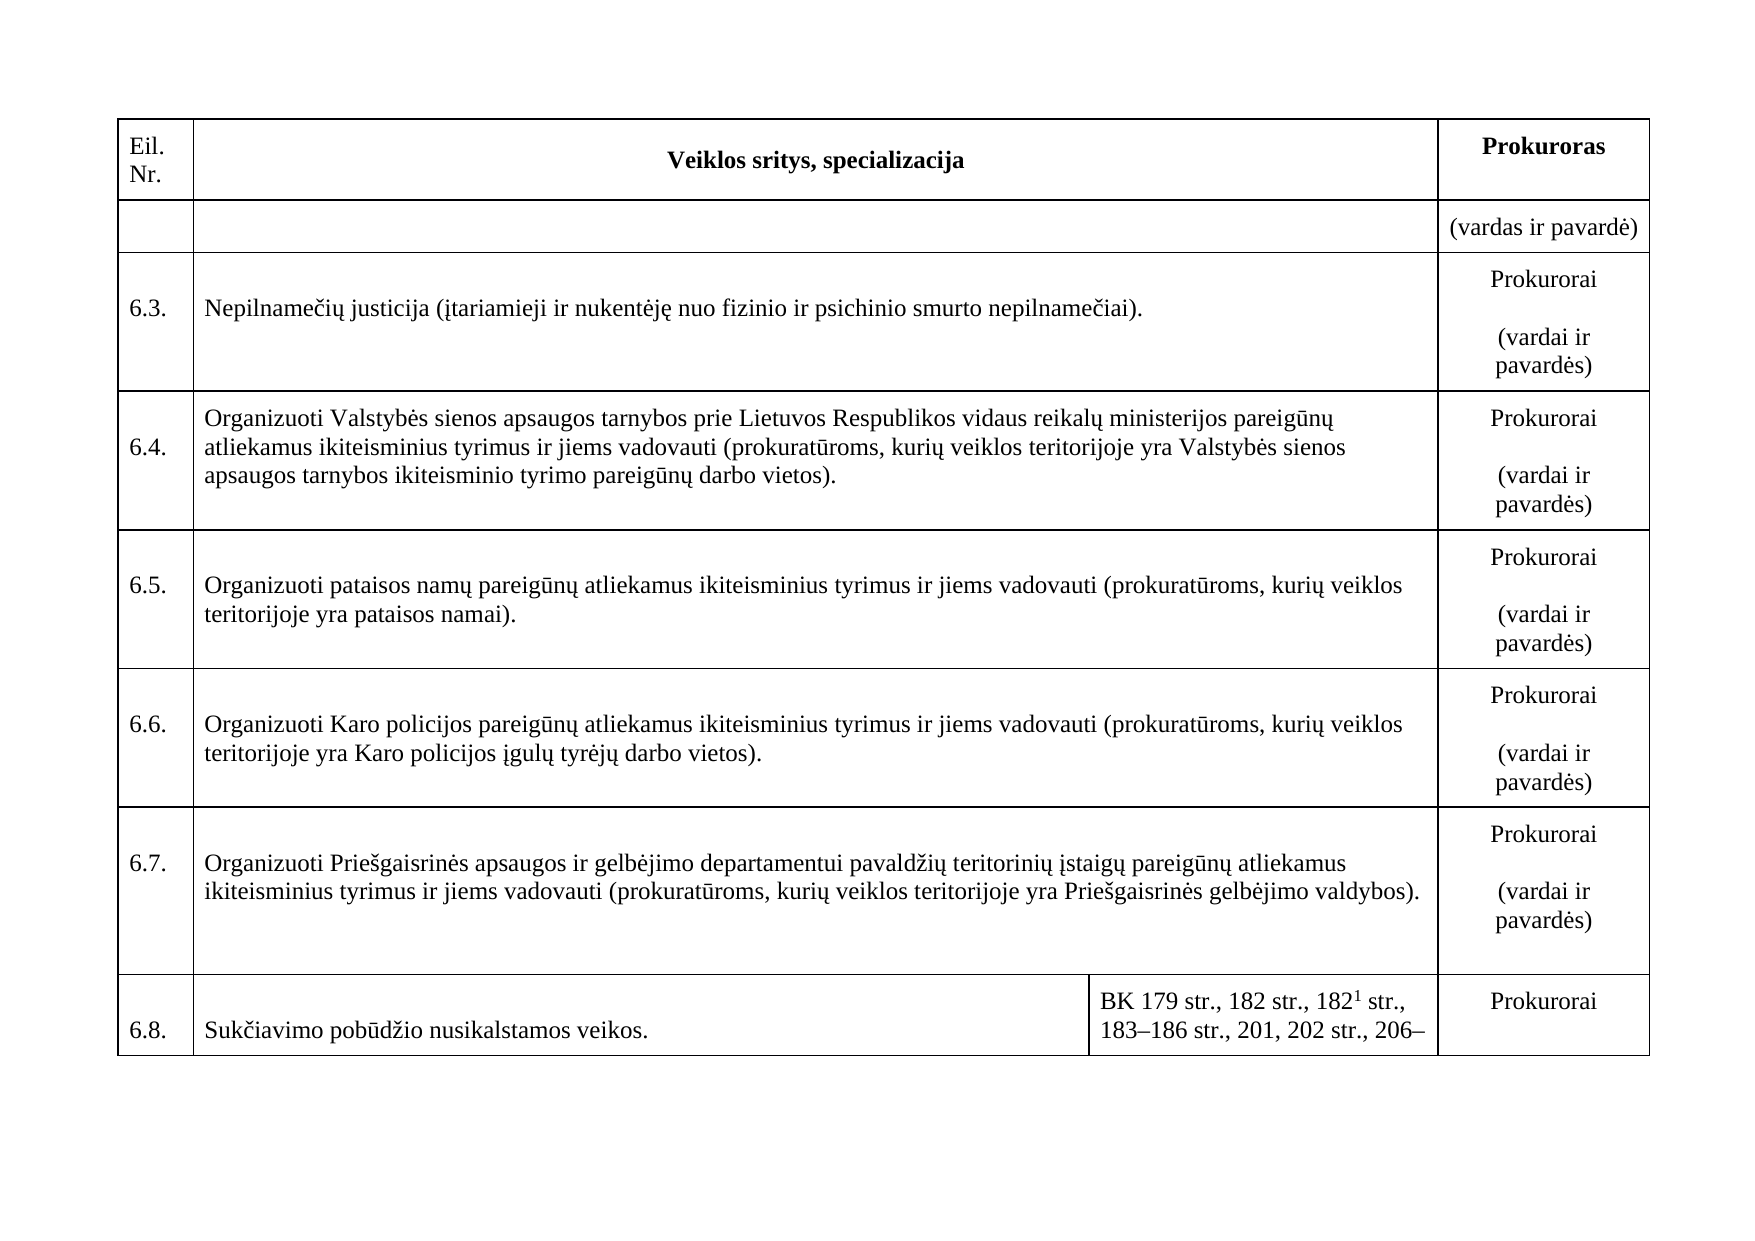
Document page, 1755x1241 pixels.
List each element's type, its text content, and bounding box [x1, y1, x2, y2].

table_cell Organizuoti Priešgaisrinės apsaugos ir gelbėjimo departamentui pavaldžių teritorinių įstaigų pareigūnų atliekamus ikiteisminius tyrimus ir jiems vadovauti (prokuratūroms, kurių veiklos teritorijoje yra Priešgaisrinės gelbėjimo valdybos). [194, 808, 1437, 974]
table_cell Organizuoti Karo policijos pareigūnų atliekamus ikiteisminius tyrimus ir jiems vadovauti (prokuratūroms, kurių veiklos teritorijoje yra Karo policijos įgulų tyrėjų darbo vietos). [194, 669, 1437, 806]
table_cell 6.5. [119, 531, 193, 668]
table_cell (vardas ir pavardė) [1439, 201, 1649, 252]
table_cell BK 179 str., 182 str., 1821 str., 183–186 str., 201, 202 str., 206– [1090, 975, 1437, 1055]
table_cell [119, 201, 193, 252]
table_cell 6.3. [119, 253, 193, 390]
table_header Eil. Nr. [119, 120, 193, 199]
table_cell 6.6. [119, 669, 193, 806]
table_header Prokuroras [1439, 120, 1649, 199]
table_cell [194, 201, 1437, 252]
table_cell Prokurorai (vardai ir pavardės) [1439, 669, 1649, 806]
table_cell Prokurorai (vardai ir pavardės) [1439, 531, 1649, 668]
table_cell Prokurorai (vardai ir pavardės) [1439, 253, 1649, 390]
table_cell Organizuoti Valstybės sienos apsaugos tarnybos prie Lietuvos Respublikos vidaus reikalų ministerijos pareigūnų atliekamus ikiteisminius tyrimus ir jiems vadovauti (prokuratūroms, kurių veiklos teritorijoje yra Valstybės sienos apsaugos tarnybos ikiteisminio tyrimo pareigūnų darbo vietos). [194, 392, 1437, 529]
table_cell Prokurorai (vardai ir pavardės) [1439, 808, 1649, 974]
table_cell Prokurorai (vardai ir pavardės) [1439, 392, 1649, 529]
table_header Veiklos sritys, specializacija [194, 120, 1437, 199]
table_cell Organizuoti pataisos namų pareigūnų atliekamus ikiteisminius tyrimus ir jiems vadovauti (prokuratūroms, kurių veiklos teritorijoje yra pataisos namai). [194, 531, 1437, 668]
table_cell 6.4. [119, 392, 193, 529]
table_cell Nepilnamečių justicija (įtariamieji ir nukentėję nuo fizinio ir psichinio smurto nepilnamečiai). [194, 253, 1437, 390]
table_cell 6.7. [119, 808, 193, 974]
table_cell 6.8. [119, 975, 193, 1055]
table_cell Prokurorai [1439, 975, 1649, 1055]
table_cell Sukčiavimo pobūdžio nusikalstamos veikos. [194, 975, 1088, 1055]
